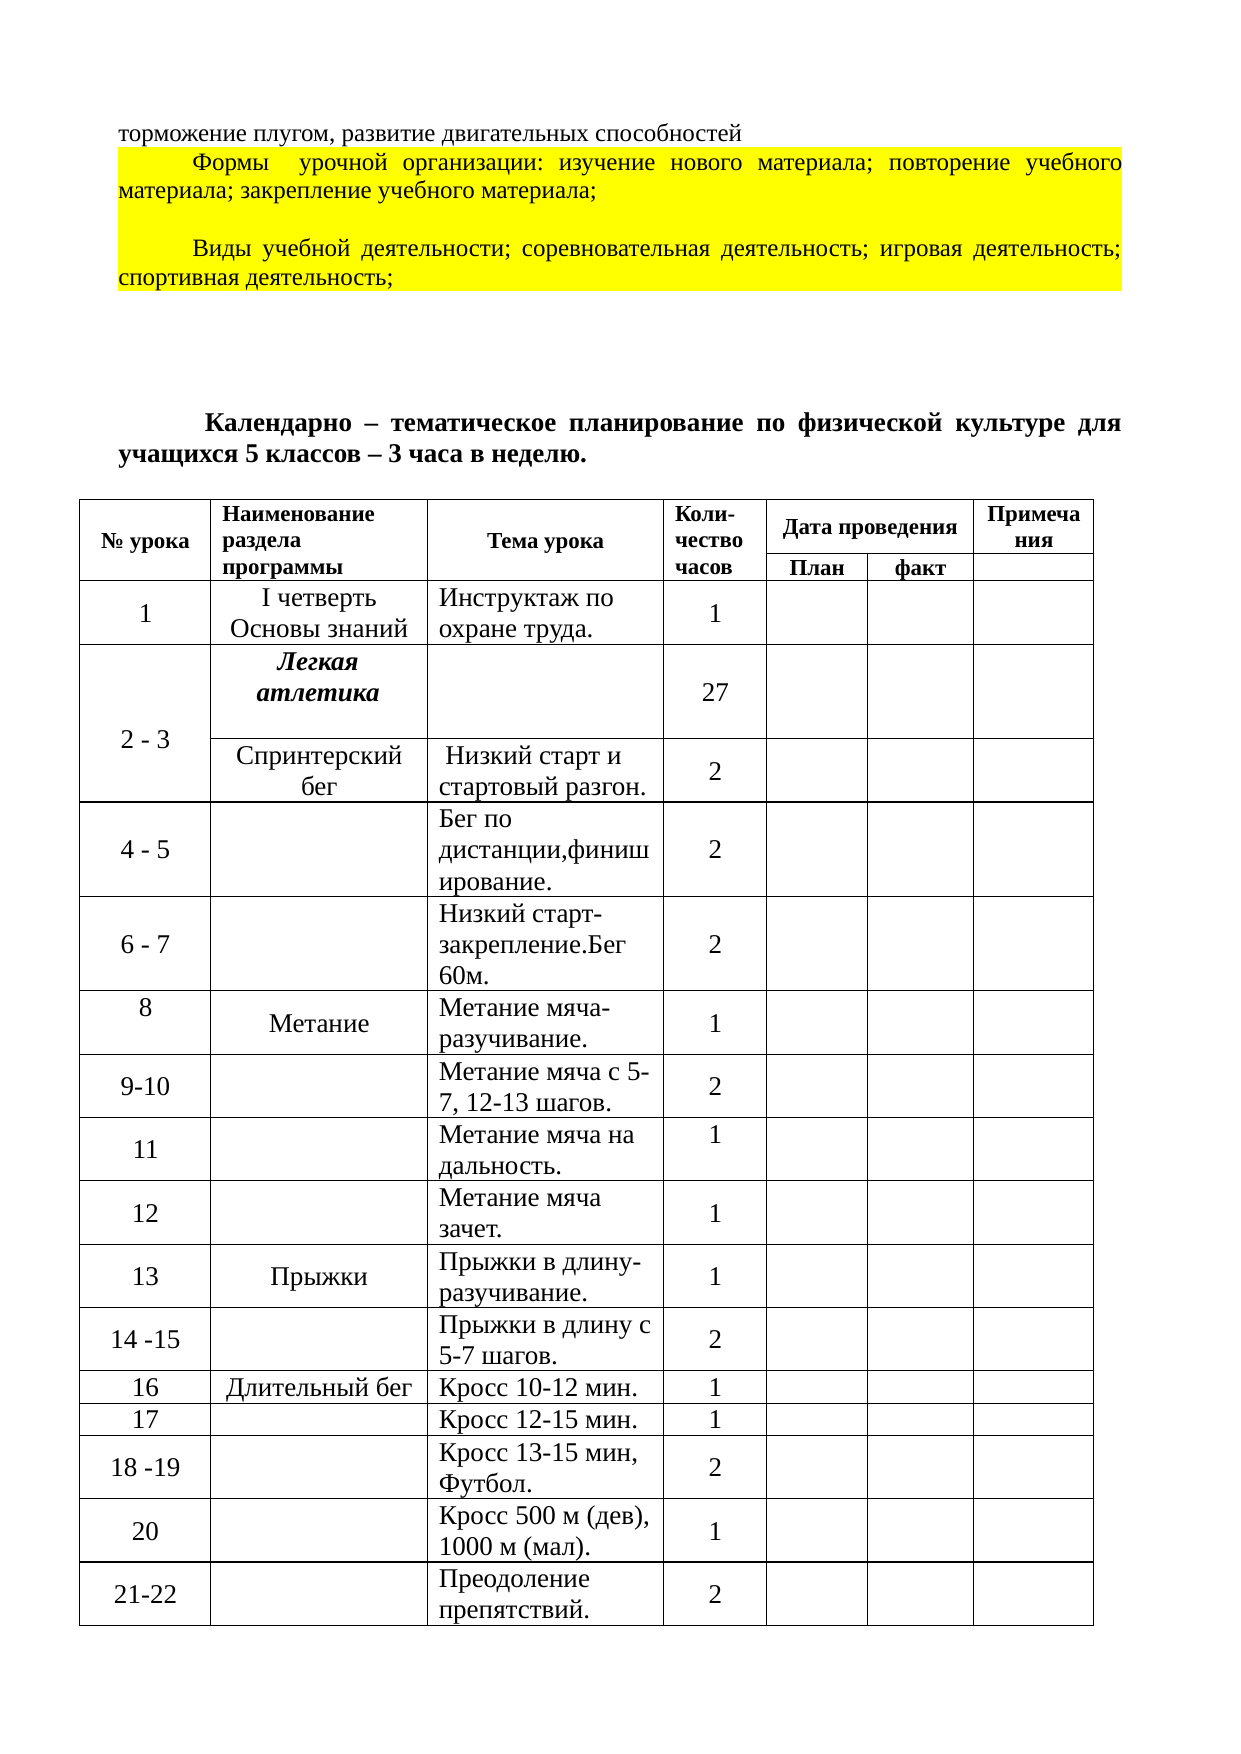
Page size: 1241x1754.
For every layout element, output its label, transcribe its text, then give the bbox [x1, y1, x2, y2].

table_header Наименование раздела программы [211, 500, 427, 580]
table_cell 4 - 5 [80, 803, 210, 896]
table_cell [974, 1563, 1093, 1625]
table_cell 20 [80, 1499, 210, 1561]
table_cell Метание [211, 991, 427, 1054]
table_cell [767, 1118, 867, 1180]
table_cell [211, 1118, 427, 1180]
table_cell Низкий старт-закрепление.Бег 60м. [428, 897, 663, 990]
table_cell 1 [664, 1499, 766, 1561]
table_cell 16 [80, 1371, 210, 1402]
table_cell [974, 1245, 1093, 1307]
table_cell Кросс 500 м (дев), 1000 м (мал). [428, 1499, 663, 1561]
table_cell 13 [80, 1245, 210, 1307]
table_cell Метание мяча зачет. [428, 1181, 663, 1244]
table_cell [868, 739, 973, 801]
table_cell [767, 1404, 867, 1435]
table_cell 2 [664, 803, 766, 896]
table_cell [868, 1181, 973, 1244]
table_cell 1 [664, 581, 766, 643]
table_cell [767, 1371, 867, 1402]
table_cell Спринтерский бег [211, 739, 427, 801]
table_cell 14 -15 [80, 1308, 210, 1370]
table_cell [974, 581, 1093, 643]
table_cell [974, 1308, 1093, 1370]
table_cell 18 -19 [80, 1436, 210, 1498]
table_header Дата проведения [767, 500, 973, 553]
table_cell [868, 803, 973, 896]
text Формы урочной организации: изучение нового материала; повторение учебного материала; закрепление учебного материала; [118, 147, 1122, 204]
table_cell Кросс 10-12 мин. [428, 1371, 663, 1402]
table_header Тема урока [428, 500, 663, 580]
table_cell [974, 554, 1093, 580]
table_cell [211, 1308, 427, 1370]
table_cell 8 [80, 991, 210, 1054]
table_cell Низкий старт и стартовый разгон. [428, 739, 663, 801]
table_cell 11 [80, 1118, 210, 1180]
table_cell [974, 1181, 1093, 1244]
text Виды учебной деятельности; соревновательная деятельность; игровая деятельность; спортивная деятельность; [118, 233, 1122, 291]
table_cell 2 [664, 897, 766, 990]
table_cell 21-22 [80, 1563, 210, 1625]
table_cell 2 [664, 1563, 766, 1625]
table_cell [974, 1404, 1093, 1435]
table_cell [767, 1181, 867, 1244]
table_cell 27 [664, 645, 766, 738]
table_cell Преодоление препятствий. [428, 1563, 663, 1625]
table_cell [767, 1055, 867, 1117]
table_cell [868, 1404, 973, 1435]
table_cell Кросс 12-15 мин. [428, 1404, 663, 1435]
table_cell 1 [664, 1245, 766, 1307]
table_cell [211, 1055, 427, 1117]
table_cell Прыжки [211, 1245, 427, 1307]
table_cell Инструктаж по охране труда. [428, 581, 663, 643]
table_cell [767, 739, 867, 801]
table_cell [868, 991, 973, 1054]
table_cell 1 [664, 1371, 766, 1402]
table_cell [211, 1563, 427, 1625]
table_cell [767, 991, 867, 1054]
table_cell Легкая атлетика [211, 645, 427, 738]
table_header № урока [80, 500, 210, 580]
table_cell 1 [80, 581, 210, 643]
table_cell [868, 897, 973, 990]
table_cell [767, 581, 867, 643]
table_cell [211, 1181, 427, 1244]
table_cell [974, 1118, 1093, 1180]
table_cell факт [868, 554, 973, 580]
table_header Примечания [974, 500, 1093, 553]
table_cell [868, 581, 973, 643]
table_cell [211, 1404, 427, 1435]
table_cell [767, 1245, 867, 1307]
table_cell [868, 1118, 973, 1180]
table_cell [767, 1436, 867, 1498]
table_cell [974, 645, 1093, 738]
text Календарно – тематическое планирование по физической культуре для учащихся 5 классов – 3 часа в неделю. [118, 406, 1122, 468]
table_cell Метание мяча на дальность. [428, 1118, 663, 1180]
table_cell Прыжки в длину-разучивание. [428, 1245, 663, 1307]
table_cell 1 [664, 1404, 766, 1435]
table_cell [868, 1055, 973, 1117]
table_cell 2 [664, 1308, 766, 1370]
table_cell Прыжки в длину с 5-7 шагов. [428, 1308, 663, 1370]
table_cell I четверть Основы знаний [211, 581, 427, 643]
table_cell 1 [664, 991, 766, 1054]
table_cell [868, 1245, 973, 1307]
table_cell [211, 897, 427, 990]
table_cell 12 [80, 1181, 210, 1244]
table_cell [211, 1436, 427, 1498]
table_cell 9-10 [80, 1055, 210, 1117]
table_cell 2 [664, 1436, 766, 1498]
table_cell 2 [664, 739, 766, 801]
table_cell 17 [80, 1404, 210, 1435]
table_cell [767, 1563, 867, 1625]
table_cell План [767, 554, 867, 580]
table_cell [868, 1563, 973, 1625]
table_cell Метание мяча с 5-7, 12-13 шагов. [428, 1055, 663, 1117]
table_cell [211, 1499, 427, 1561]
table_cell Длительный бег [211, 1371, 427, 1402]
table_cell [868, 1499, 973, 1561]
table_cell [211, 803, 427, 896]
table_cell [868, 1436, 973, 1498]
table_cell [868, 645, 973, 738]
text торможение плугом, развитие двигательных способностей [118, 118, 1122, 147]
table_cell [974, 1436, 1093, 1498]
table_cell [974, 739, 1093, 801]
table_header Коли-чество часов [664, 500, 766, 580]
table_cell [974, 803, 1093, 896]
table_cell Метание мяча-разучивание. [428, 991, 663, 1054]
table_cell Бег по дистанции,финиширование. [428, 803, 663, 896]
table_cell [767, 897, 867, 990]
table_cell [767, 1499, 867, 1561]
table_cell [974, 897, 1093, 990]
table_cell [767, 1308, 867, 1370]
table_cell 1 [664, 1118, 766, 1180]
table_cell [974, 991, 1093, 1054]
table_cell 6 - 7 [80, 897, 210, 990]
table_cell [428, 645, 663, 738]
table_cell [974, 1499, 1093, 1561]
table_cell [868, 1371, 973, 1402]
table_cell [868, 1308, 973, 1370]
table_cell 2 - 3 [80, 645, 210, 801]
table_cell 1 [664, 1181, 766, 1244]
table_cell [767, 803, 867, 896]
table_cell Кросс 13-15 мин, Футбол. [428, 1436, 663, 1498]
table_cell 2 [664, 1055, 766, 1117]
table_cell [974, 1371, 1093, 1402]
table_cell [974, 1055, 1093, 1117]
table_cell [767, 645, 867, 738]
